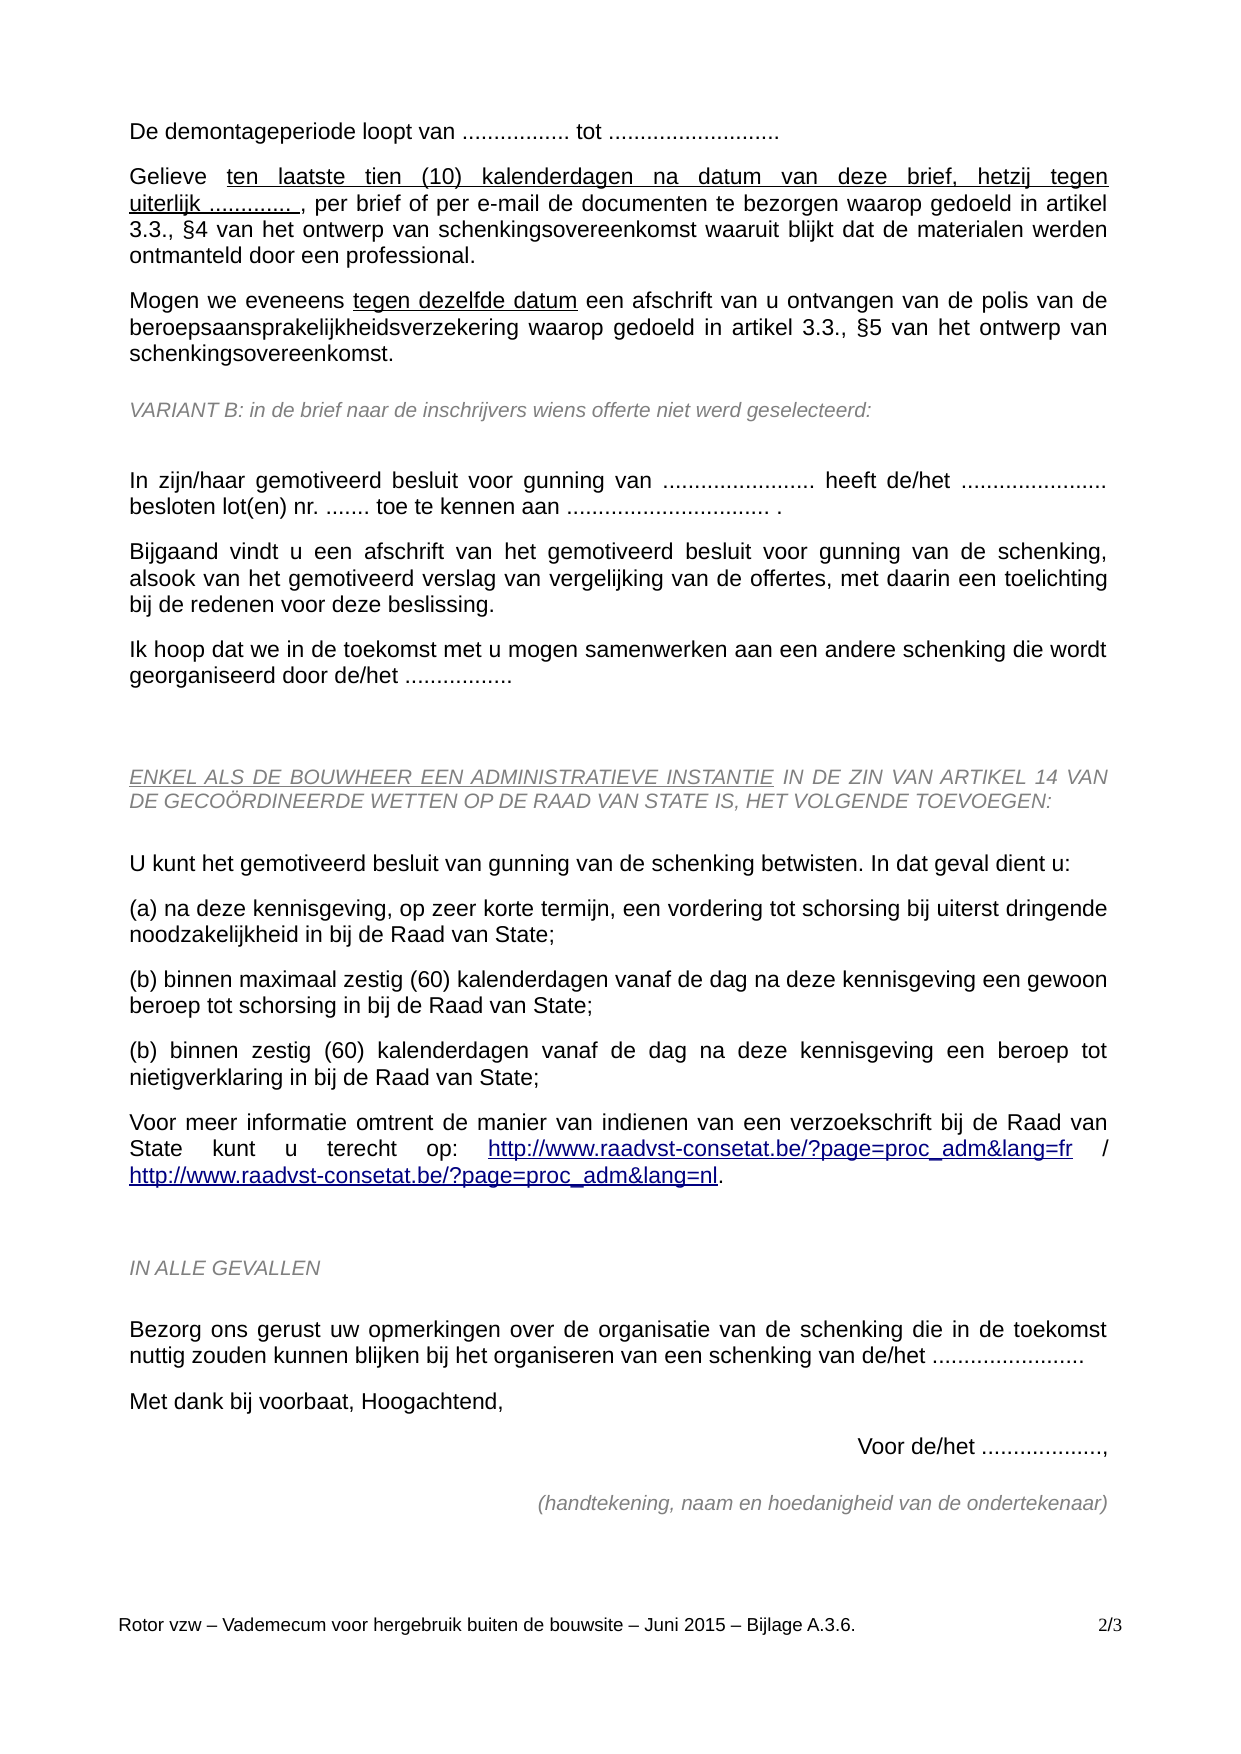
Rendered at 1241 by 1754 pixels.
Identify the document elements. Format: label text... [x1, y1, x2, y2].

table_cell Schenking nr. ....................... Geachte heer ...................... / Geachte mevrouw ............................., De/het .............................. dankt u voor uw interesse in hierboven vermelde schenking, alsook voor de offerte die u dienaangaande hebt ingediend. VARIANT A: in de brief naar de begiftigde(n) van de schenking: Graag deel ik u mee dat de/het ..................................... in zijn/haar gemotiveerd besluit van gunning van ........................ besloten heeft lot(en) nr. ....... aan u toe te kennen. Bijgaand vindt u een afschrift van het gemotiveerd besluit voor gunning van de schenking, alsook van het gemotiveerd verslag van vergelijking van de offertes. De demontageperiode loopt van ................. tot ........................... Gelieve ten laatste tien (10) kalenderdagen na datum van deze brief, hetzij tegen uiterlijk ............. , per brief of per e-mail de documenten te bezorgen waarop gedoeld in artikel 3.3., §4 van het ontwerp van schenkingsovereenkomst waaruit blijkt dat de materialen werden ontmanteld door een professional. Mogen we eveneens tegen dezelfde datum een afschrift van u ontvangen van de polis van de beroepsaansprakelijkheidsverzekering waarop gedoeld in artikel 3.3., §5 van het ontwerp van schenkingsovereenkomst. VARIANT B: in de brief naar de inschrijvers wiens offerte niet werd geselecteerd: In zijn/haar gemotiveerd besluit voor gunning van ........................ heeft de/het ....................... besloten lot(en) nr. ....... toe te kennen aan ................................ . Bijgaand vindt u een afschrift van het gemotiveerd besluit voor gunning van de schenking, alsook van het gemotiveerd verslag van vergelijking van de offertes, met daarin een toelichting bij de redenen voor deze beslissing. Ik hoop dat we in de toekomst met u mogen samenwerken aan een andere schenking die wordt georganiseerd door de/het ................. enkel als de bouwheer een administratieve instantie in de zin van artikel 14 van de gecoördineerde wetten op de Raad van State is, HET VOLGENDE TOEVOEGEN: U kunt het gemotiveerd besluit van gunning van de schenking betwisten. In dat geval dient u: (a) na deze kennisgeving, op zeer korte termijn, een vordering tot schorsing bij uiterst dringende noodzakelijkheid in bij de Raad van State; (b) binnen maximaal zestig (60) kalenderdagen vanaf de dag na deze kennisgeving een gewoon beroep tot schorsing in bij de Raad van State; (b) binnen zestig (60) kalenderdagen vanaf de dag na deze kennisgeving een beroep tot nietigverklaring in bij de Raad van State; Voor meer informatie omtrent de manier van indienen van een verzoekschrift bij de Raad van State kunt u terecht op: http://www.raadvst-consetat.be/?page=proc_adm&lang=fr / http://www.raadvst-consetat.be/?page=proc_adm&lang=nl. IN ALLE GEVALLEN Bezorg ons gerust uw opmerkingen over de organisatie van de schenking die in de toekomst nuttig zouden kunnen blijken bij het organiseren van een schenking van de/het ........................ Met dank bij voorbaat, Hoogachtend, Voor de/het ..................., (handtekening, naam en hoedanigheid van de ondertekenaar) Bijlagen (2) Gemotiveerd besluit voor gunning van de schenking van ................. Gemotiveerd verslag van vergelijking van de offertes van ................ [118, 118, 1120, 1559]
